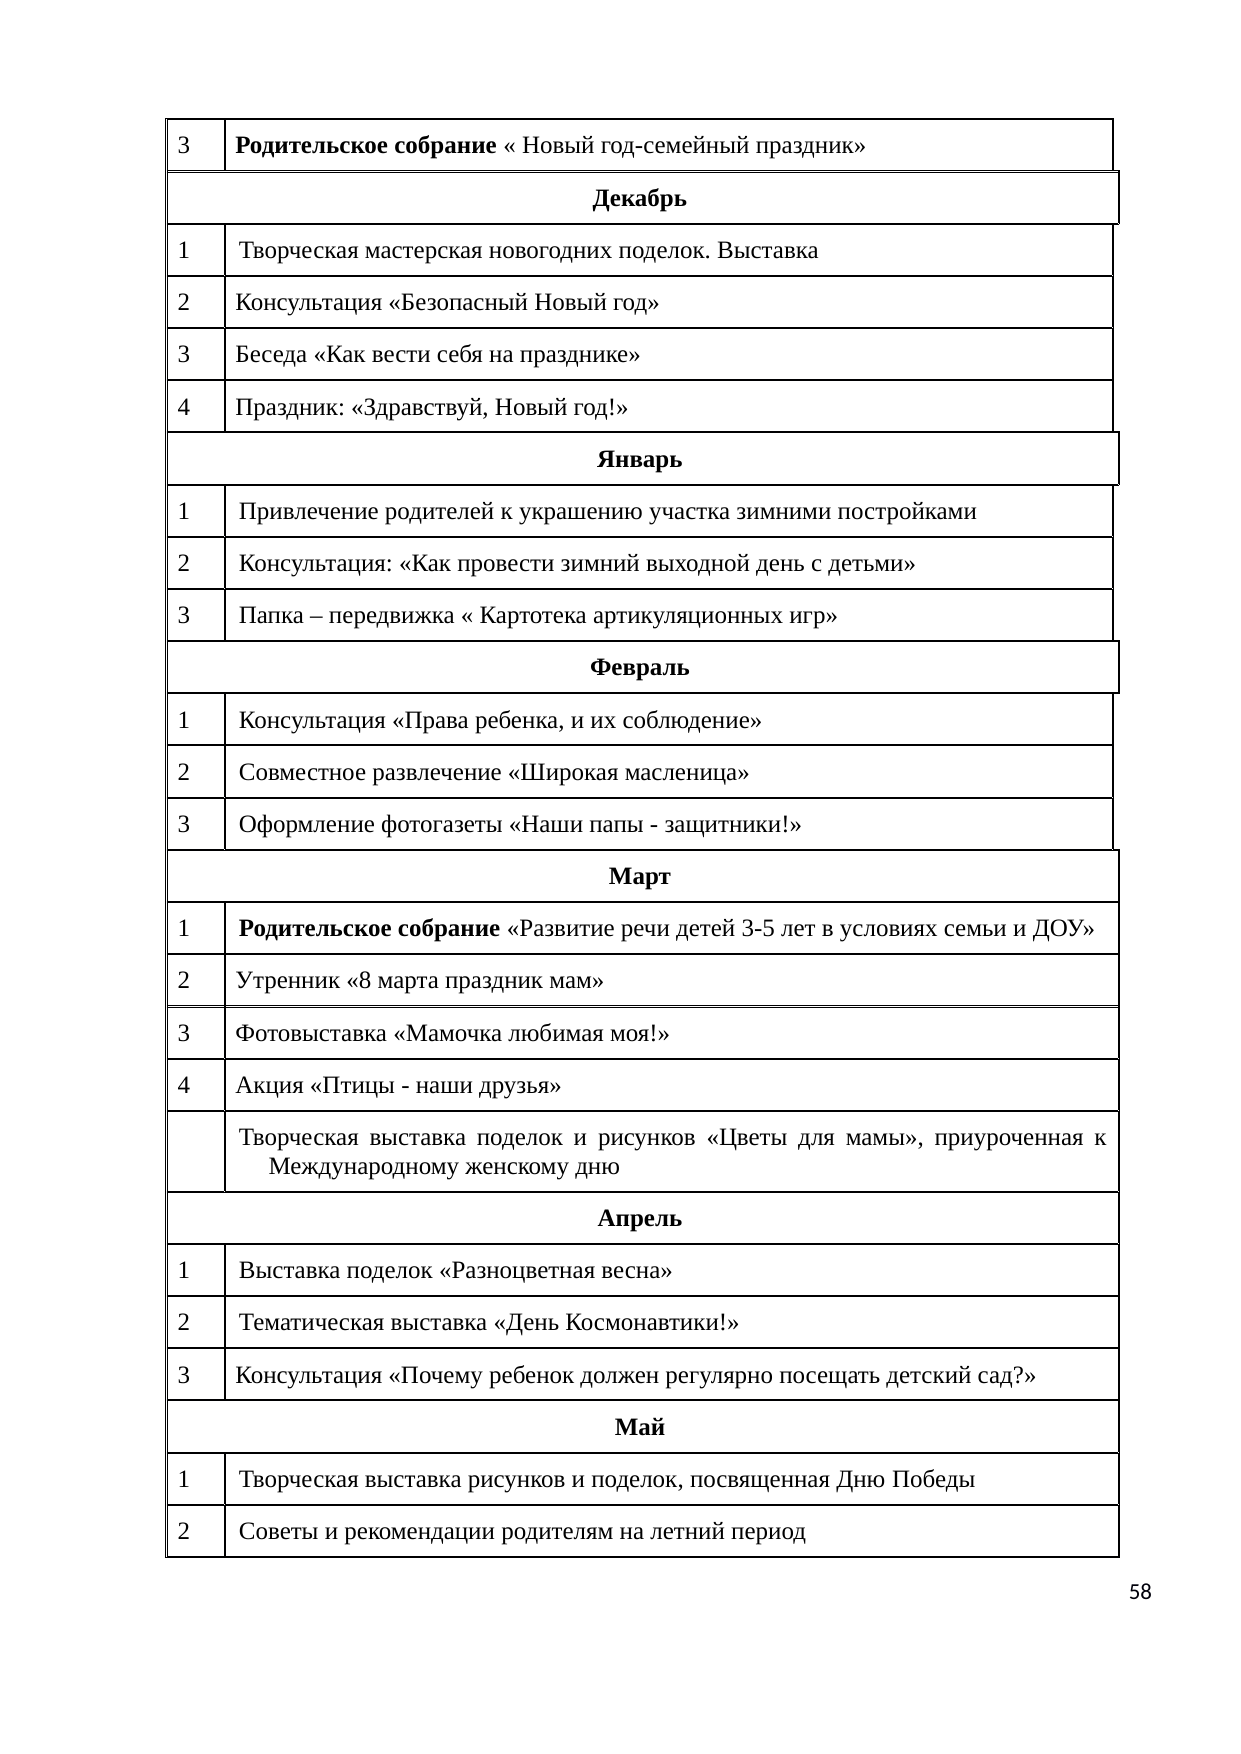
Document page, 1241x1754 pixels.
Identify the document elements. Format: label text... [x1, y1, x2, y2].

table_cell 2 [168, 538, 224, 588]
table_cell 2 [168, 1506, 224, 1556]
table_cell Март [168, 851, 1118, 901]
table_cell 4 [168, 381, 224, 431]
table_cell Консультация «Почему ребенок должен регулярно посещать детский сад?» [226, 1349, 1118, 1399]
table_cell Консультация «Безопасный Новый год» [226, 277, 1112, 327]
table_cell [1114, 379, 1118, 431]
table_cell [1114, 486, 1118, 536]
table_cell [1114, 327, 1118, 379]
table_cell 3 [168, 799, 224, 849]
table_cell Привлечение родителей к украшению участка зимними постройками [226, 486, 1112, 536]
table_cell [1114, 797, 1118, 849]
table_cell Фотовыставка «Мамочка любимая моя!» [226, 1008, 1118, 1057]
table_cell 2 [168, 746, 224, 797]
table_cell 2 [168, 277, 224, 327]
table_cell 3 [168, 1008, 224, 1057]
table_cell Январь [168, 433, 1118, 483]
table_cell Консультация: «Как провести зимний выходной день с детьми» [226, 538, 1112, 588]
table_cell 2 [168, 1297, 224, 1347]
table_cell 1 [168, 1454, 224, 1504]
table_cell Консультация «Права ребенка, и их соблюдение» [226, 694, 1112, 744]
table_cell Выставка поделок «Разноцветная весна» [226, 1245, 1118, 1295]
table_cell 4 [168, 1060, 224, 1110]
table_cell [1114, 744, 1118, 797]
table_cell Акция «Птицы - наши друзья» [226, 1060, 1118, 1110]
table_cell [1114, 588, 1118, 640]
table_cell 3 [168, 120, 224, 170]
table_cell Декабрь [168, 173, 1118, 222]
table_cell 1 [168, 225, 224, 275]
table_cell 3 [168, 329, 224, 379]
table_cell Май [168, 1401, 1118, 1452]
table_cell Советы и рекомендации родителям на летний период [226, 1506, 1118, 1556]
table_cell 3 [168, 1349, 224, 1399]
table_cell Беседа «Как вести себя на празднике» [226, 329, 1112, 379]
table_cell 3 [168, 590, 224, 640]
table_cell Папка – передвижка « Картотека артикуляционных игр» [226, 590, 1112, 640]
table_cell [168, 1112, 224, 1191]
table_cell 2 [168, 955, 224, 1005]
table_cell Тематическая выставка «День Космонавтики!» [226, 1297, 1118, 1347]
table_cell [1114, 694, 1118, 744]
table_cell Утренник «8 марта праздник мам» [226, 955, 1118, 1005]
table_cell Творческая выставка поделок и рисунков «Цветы для мамы», приуроченная к Международному женскому дню [226, 1112, 1118, 1191]
table_cell 1 [168, 694, 224, 744]
table_cell Февраль [168, 642, 1118, 692]
table_cell [1114, 536, 1118, 588]
table_cell [1114, 275, 1118, 327]
table_cell 1 [168, 903, 224, 953]
table_cell [1114, 225, 1118, 275]
table_cell Совместное развлечение «Широкая масленица» [226, 746, 1112, 797]
table_cell Творческая мастерская новогодних поделок. Выставка [226, 225, 1112, 275]
table_cell [1114, 118, 1118, 170]
table_cell 1 [168, 486, 224, 536]
table_cell Родительское собрание «Развитие речи детей 3-5 лет в условиях семьи и ДОУ» [226, 903, 1118, 953]
table_cell Родительское собрание « Новый год-семейный праздник» [226, 120, 1112, 170]
table_cell Праздник: «Здравствуй, Новый год!» [226, 381, 1112, 431]
table_cell Апрель [168, 1193, 1118, 1243]
table_cell Оформление фотогазеты «Наши папы - защитники!» [226, 799, 1112, 849]
table_cell 1 [168, 1245, 224, 1295]
table_cell Творческая выставка рисунков и поделок, посвященная Дню Победы [226, 1454, 1118, 1504]
